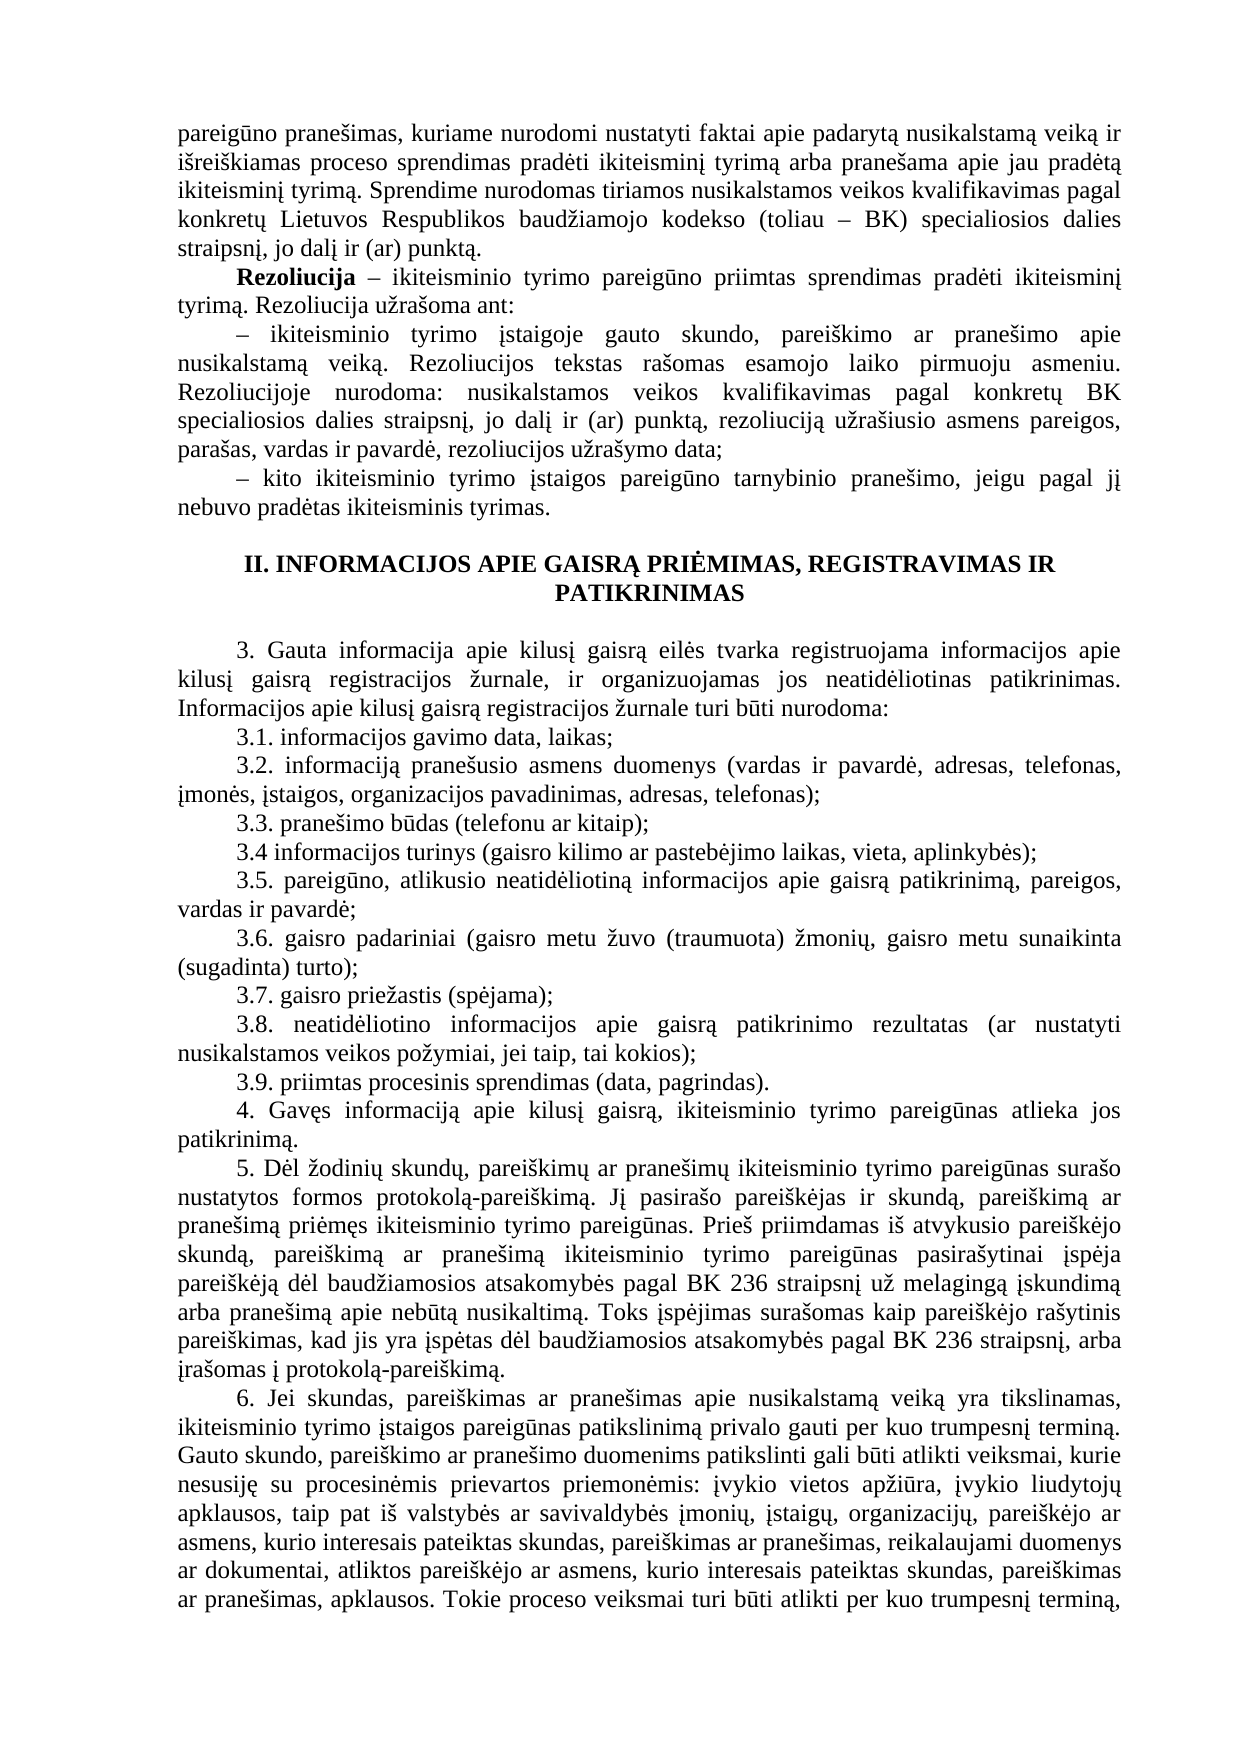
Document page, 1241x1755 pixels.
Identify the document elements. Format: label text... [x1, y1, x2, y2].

text 3.2. informaciją pranešusio asmens duomenys (vardas ir pavardė, adresas, telefonas, įmonės, įstaigos, organizacijos pavadinimas, adresas, telefonas); [177, 751, 1122, 808]
text pareigūno pranešimas, kuriame nurodomi nustatyti faktai apie padarytą nusikalstamą veiką ir išreiškiamas proceso sprendimas pradėti ikiteisminį tyrimą arba pranešama apie jau pradėtą ikiteisminį tyrimą. Sprendime nurodomas tiriamos nusikalstamos veikos kvalifikavimas pagal konkretų Lietuvos Respublikos baudžiamojo kodekso (toliau – BK) specialiosios dalies straipsnį, jo dalį ir (ar) punktą. [177, 118, 1122, 262]
text 3.5. pareigūno, atlikusio neatidėliotiną informacijos apie gaisrą patikrinimą, pareigos, vardas ir pavardė; [177, 866, 1122, 923]
text 6. Jei skundas, pareiškimas ar pranešimas apie nusikalstamą veiką yra tikslinamas, ikiteisminio tyrimo įstaigos pareigūnas patikslinimą privalo gauti per kuo trumpesnį terminą. Gauto skundo, pareiškimo ar pranešimo duomenims patikslinti gali būti atlikti veiksmai, kurie nesusiję su procesinėmis prievartos priemonėmis: įvykio vietos apžiūra, įvykio liudytojų apklausos, taip pat iš valstybės ar savivaldybės įmonių, įstaigų, organizacijų, pareiškėjo ar asmens, kurio interesais pateiktas skundas, pareiškimas ar pranešimas, reikalaujami duomenys ar dokumentai, atliktos pareiškėjo ar asmens, kurio interesais pateiktas skundas, pareiškimas ar pranešimas, apklausos. Tokie proceso veiksmai turi būti atlikti per kuo trumpesnį terminą, [177, 1383, 1122, 1613]
text Rezoliucija – ikiteisminio tyrimo pareigūno priimtas sprendimas pradėti ikiteisminį tyrimą. Rezoliucija užrašoma ant: [177, 262, 1122, 319]
text 4. Gavęs informaciją apie kilusį gaisrą, ikiteisminio tyrimo pareigūnas atlieka jos patikrinimą. [177, 1096, 1122, 1153]
text 3.8. neatidėliotino informacijos apie gaisrą patikrinimo rezultatas (ar nustatyti nusikalstamos veikos požymiai, jei taip, tai kokios); [177, 1009, 1122, 1067]
text 3.7. gaisro priežastis (spėjama); [177, 981, 1122, 1009]
text – ikiteisminio tyrimo įstaigoje gauto skundo, pareiškimo ar pranešimo apie nusikalstamą veiką. Rezoliucijos tekstas rašomas esamojo laiko pirmuoju asmeniu. Rezoliucijoje nurodoma: nusikalstamos veikos kvalifikavimas pagal konkretų BK specialiosios dalies straipsnį, jo dalį ir (ar) punktą, rezoliuciją užrašiusio asmens pareigos, parašas, vardas ir pavardė, rezoliucijos užrašymo data; [177, 319, 1122, 463]
text 3.9. priimtas procesinis sprendimas (data, pagrindas). [177, 1067, 1122, 1096]
text 5. Dėl žodinių skundų, pareiškimų ar pranešimų ikiteisminio tyrimo pareigūnas surašo nustatytos formos protokolą-pareiškimą. Jį pasirašo pareiškėjas ir skundą, pareiškimą ar pranešimą priėmęs ikiteisminio tyrimo pareigūnas. Prieš priimdamas iš atvykusio pareiškėjo skundą, pareiškimą ar pranešimą ikiteisminio tyrimo pareigūnas pasirašytinai įspėja pareiškėją dėl baudžiamosios atsakomybės pagal BK 236 straipsnį už melagingą įskundimą arba pranešimą apie nebūtą nusikaltimą. Toks įspėjimas surašomas kaip pareiškėjo rašytinis pareiškimas, kad jis yra įspėtas dėl baudžiamosios atsakomybės pagal BK 236 straipsnį, arba įrašomas į protokolą-pareiškimą. [177, 1153, 1122, 1383]
text – kito ikiteisminio tyrimo įstaigos pareigūno tarnybinio pranešimo, jeigu pagal jį nebuvo pradėtas ikiteisminis tyrimas. [177, 463, 1122, 521]
text II. INFORMACIJOS APIE GAISRĄ PRIĖMIMAS, REGISTRAVIMAS IR PATIKRINIMAS [177, 549, 1122, 607]
text 3. Gauta informacija apie kilusį gaisrą eilės tvarka registruojama informacijos apie kilusį gaisrą registracijos žurnale, ir organizuojamas jos neatidėliotinas patikrinimas. Informacijos apie kilusį gaisrą registracijos žurnale turi būti nurodoma: [177, 636, 1122, 722]
text 3.4 informacijos turinys (gaisro kilimo ar pastebėjimo laikas, vieta, aplinkybės); [177, 837, 1122, 866]
text 3.1. informacijos gavimo data, laikas; [177, 722, 1122, 751]
text 3.3. pranešimo būdas (telefonu ar kitaip); [177, 808, 1122, 837]
text 3.6. gaisro padariniai (gaisro metu žuvo (traumuota) žmonių, gaisro metu sunaikinta (sugadinta) turto); [177, 923, 1122, 981]
